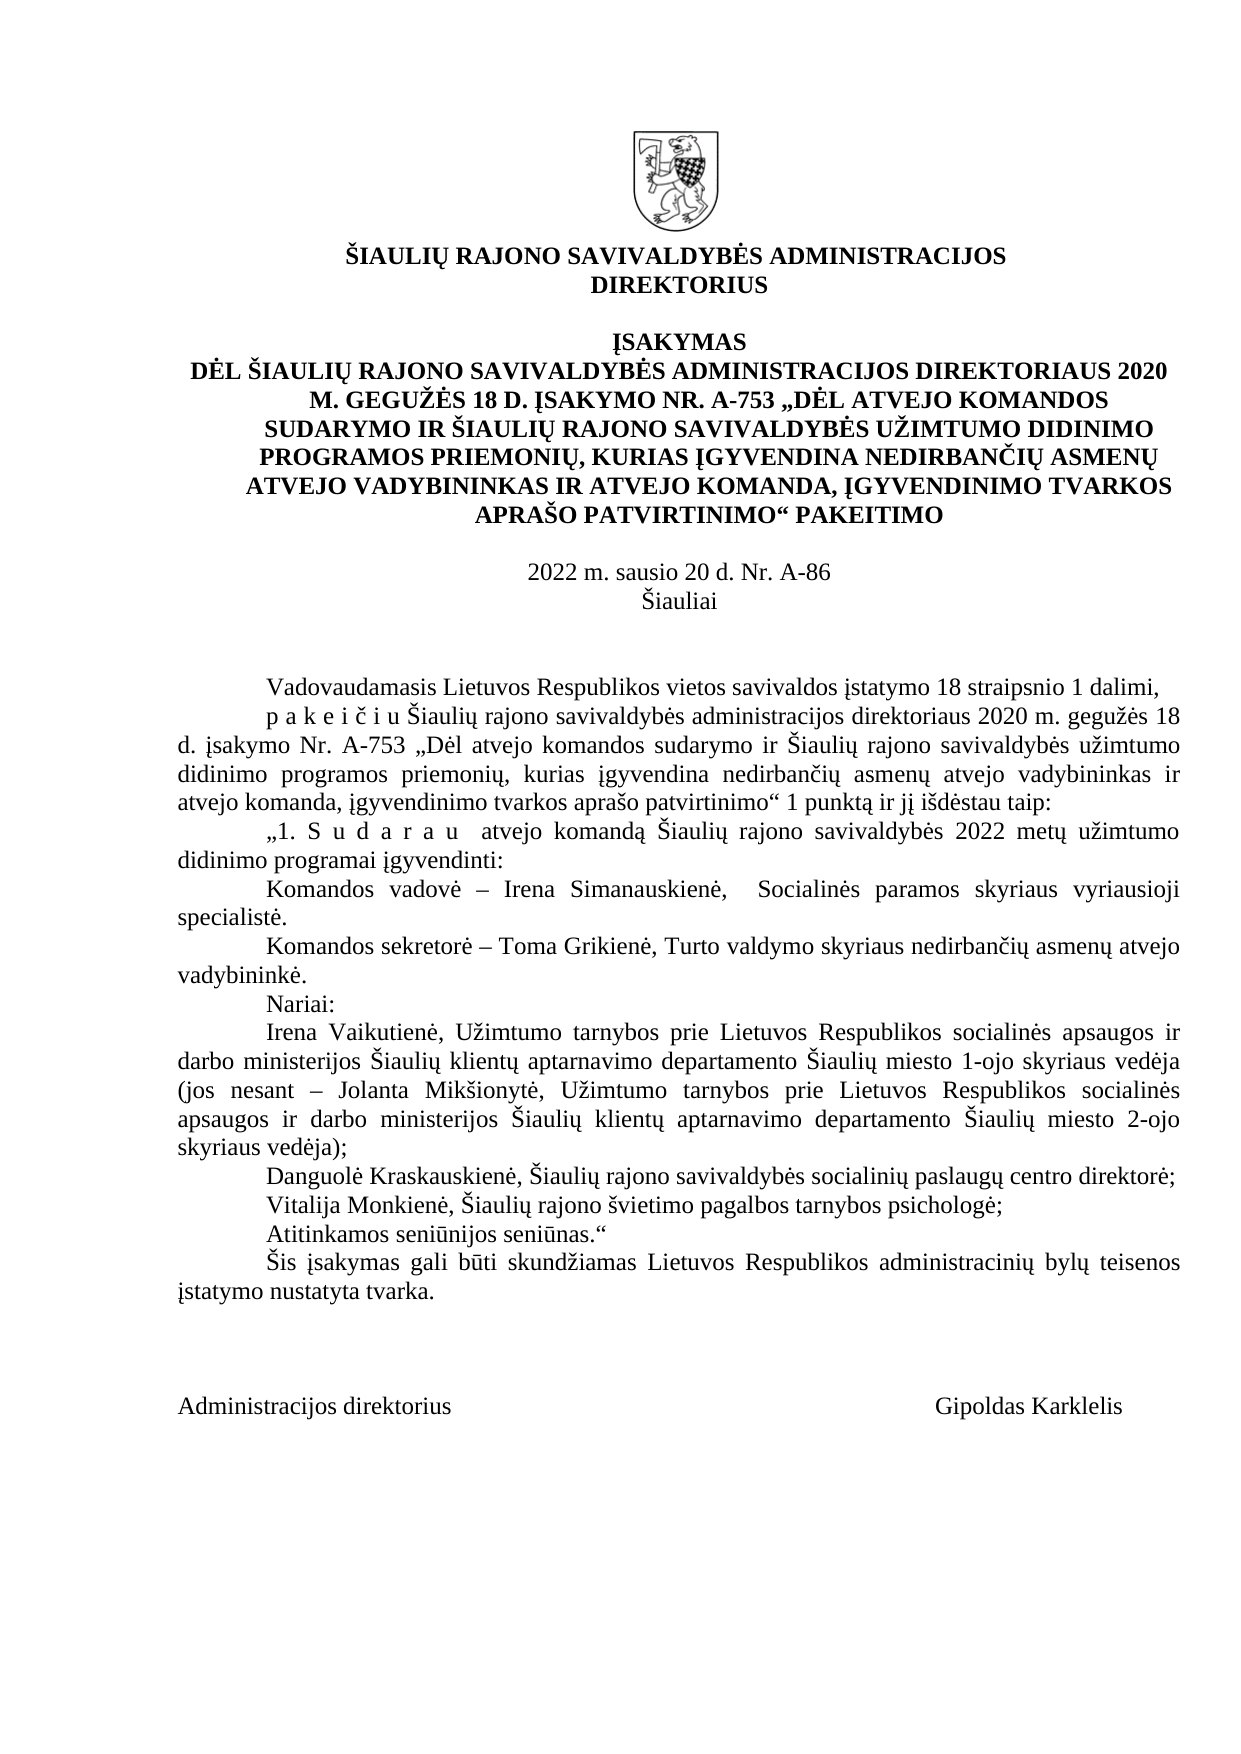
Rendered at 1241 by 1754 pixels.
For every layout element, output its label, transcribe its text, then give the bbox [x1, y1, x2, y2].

text ŠIAULIŲ RAJONO SAVIVALDYBĖS ADMINISTRACIJOS [177, 241, 1181, 270]
text ĮSAKYMAS [177, 327, 1181, 356]
text Danguolė Kraskauskienė, Šiaulių rajono savivaldybės socialinių paslaugų centro direktorė; [177, 1161, 1181, 1190]
text Administracijos direktorius Gipoldas Karklelis [177, 1391, 1181, 1420]
text Komandos sekretorė – Toma Grikienė, Turto valdymo skyriaus nedirbančių asmenų atvejo vadybininkė. [177, 931, 1181, 989]
text Vitalija Monkienė, Šiaulių rajono švietimo pagalbos tarnybos psichologė; [177, 1190, 1181, 1219]
text „1. S u d a r a u atvejo komandą Šiaulių rajono savivaldybės 2022 metų užimtumo didinimo programai įgyvendinti: [177, 816, 1181, 874]
subtitle DĖL ŠIAULIŲ RAJONO SAVIVALDYBĖS ADMINISTRACIJOS DIREKTORIAUS 2020 M. GEGUŽĖS 18 D. ĮSAKYMO NR. A-753 „DĖL ATVEJO KOMANDOS SUDARYMO IR ŠIAULIŲ RAJONO SAVIVALDYBĖS UŽIMTUMO DIDINIMO PROGRAMOS PRIEMONIŲ, KURIAS ĮGYVENDINA NEDIRBANČIŲ ASMENŲ ATVEJO VADYBININKAS IR ATVEJO KOMANDA, ĮGYVENDINIMO TVARKOS APRAŠO PATVIRTINIMO“ PAKEITIMO [177, 356, 1181, 529]
text Atitinkamos seniūnijos seniūnas.“ [177, 1219, 1181, 1247]
text Šiauliai [177, 586, 1181, 615]
text Irena Vaikutienė, Užimtumo tarnybos prie Lietuvos Respublikos socialinės apsaugos ir darbo ministerijos Šiaulių klientų aptarnavimo departamento Šiaulių miesto 1-ojo skyriaus vedėja (jos nesant – Jolanta Mikšionytė, Užimtumo tarnybos prie Lietuvos Respublikos socialinės apsaugos ir darbo ministerijos Šiaulių klientų aptarnavimo departamento Šiaulių miesto 2-ojo skyriaus vedėja); [177, 1017, 1181, 1161]
text p a k e i č i u Šiaulių rajono savivaldybės administracijos direktoriaus 2020 m. gegužės 18 d. įsakymo Nr. A-753 „Dėl atvejo komandos sudarymo ir Šiaulių rajono savivaldybės užimtumo didinimo programos priemonių, kurias įgyvendina nedirbančių asmenų atvejo vadybininkas ir atvejo komanda, įgyvendinimo tvarkos aprašo patvirtinimo“ 1 punktą ir jį išdėstau taip: [177, 701, 1181, 816]
text Šis įsakymas gali būti skundžiamas Lietuvos Respublikos administracinių bylų teisenos įstatymo nustatyta tvarka. [177, 1247, 1181, 1305]
text DIREKTORIUS [177, 270, 1181, 299]
text Komandos vadovė – Irena Simanauskienė, Socialinės paramos skyriaus vyriausioji specialistė. [177, 874, 1181, 931]
text Vadovaudamasis Lietuvos Respublikos vietos savivaldos įstatymo 18 straipsnio 1 dalimi, [177, 672, 1181, 701]
text Nariai: [177, 989, 1181, 1017]
text 2022 m. sausio 20 d. Nr. A-86 [177, 557, 1181, 586]
